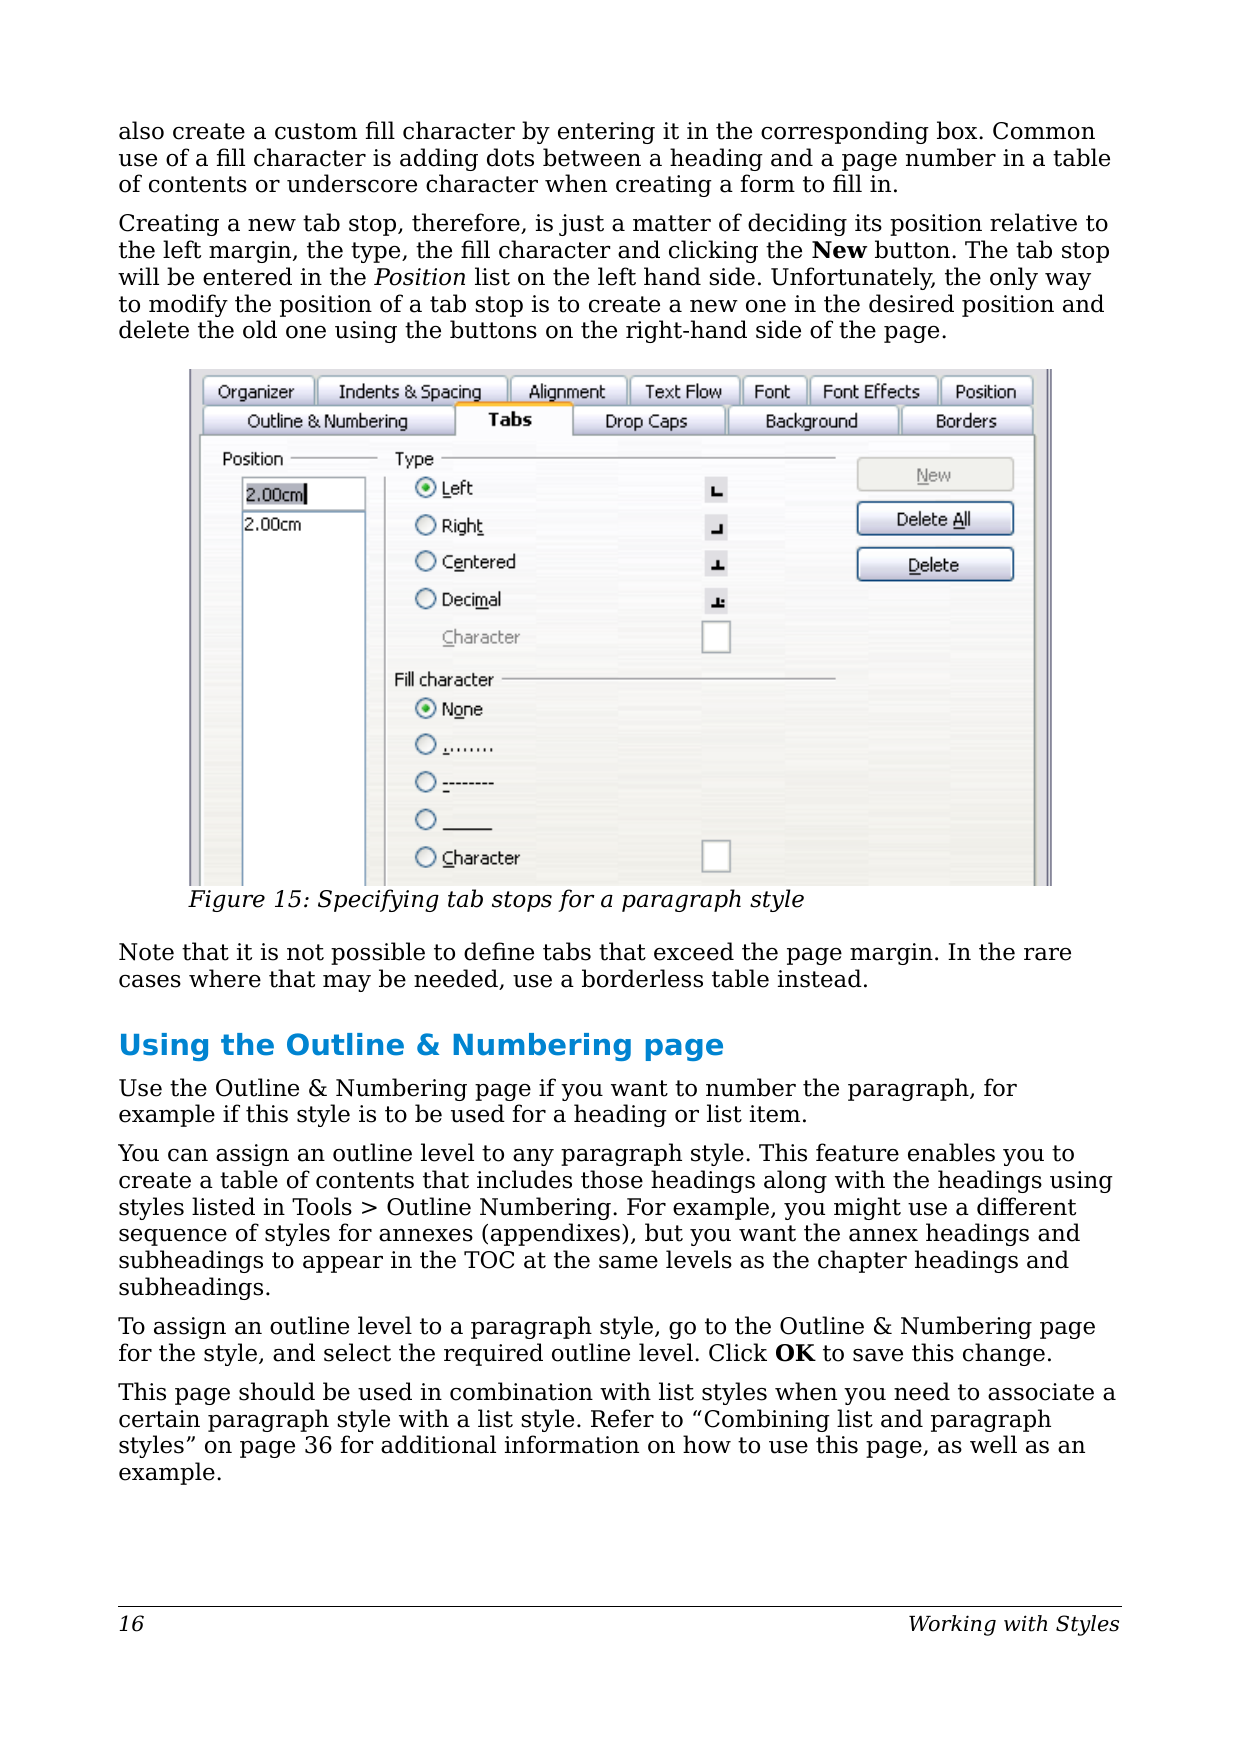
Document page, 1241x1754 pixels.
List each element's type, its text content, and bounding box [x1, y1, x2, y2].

subtitle Using the Outline & Numbering page [118, 1028, 1122, 1062]
text also create a custom fill character by entering it in the corresponding box. Common use of a fill character is adding dots between a heading and a page number in a table of contents or underscore character when creating a form to fill in. [118, 118, 1122, 198]
text To assign an outline level to a paragraph style, go to the Outline & Numbering page for the style, and select the required outline level. Click OK to save this change. [118, 1313, 1122, 1367]
picture [188, 369, 1052, 886]
text Use the Outline & Numbering page if you want to number the paragraph, for example if this style is to be used for a heading or list item. [118, 1075, 1122, 1128]
text Note that it is not possible to define tabs that exceed the page margin. In the rare cases where that may be needed, use a borderless table instead. [118, 939, 1122, 993]
text You can assign an outline level to any paragraph style. This feature enables you to create a table of contents that includes those headings along with the headings using styles listed in Tools > Outline Numbering. For example, you might use a different sequence of styles for annexes (appendixes), but you want the annex headings and subheadings to appear in the TOC at the same levels as the chapter headings and subheadings. [118, 1141, 1122, 1301]
text This page should be used in combination with list styles when you need to associate a certain paragraph style with a list style. Refer to “Combining list and paragraph styles” on page 36 for additional information on how to use this page, as well as an example. [118, 1379, 1122, 1486]
text Creating a new tab stop, therefore, is just a matter of deciding its position relative to the left margin, the type, the fill character and clicking the New button. The tab stop will be entered in the Position list on the left hand side. Unfortunately, the only way to modify the position of a tab stop is to create a new one in the desired position and delete the old one using the buttons on the right-hand side of the page. [118, 211, 1122, 344]
text Figure 15: Specifying tab stops for a paragraph style [188, 886, 1052, 912]
